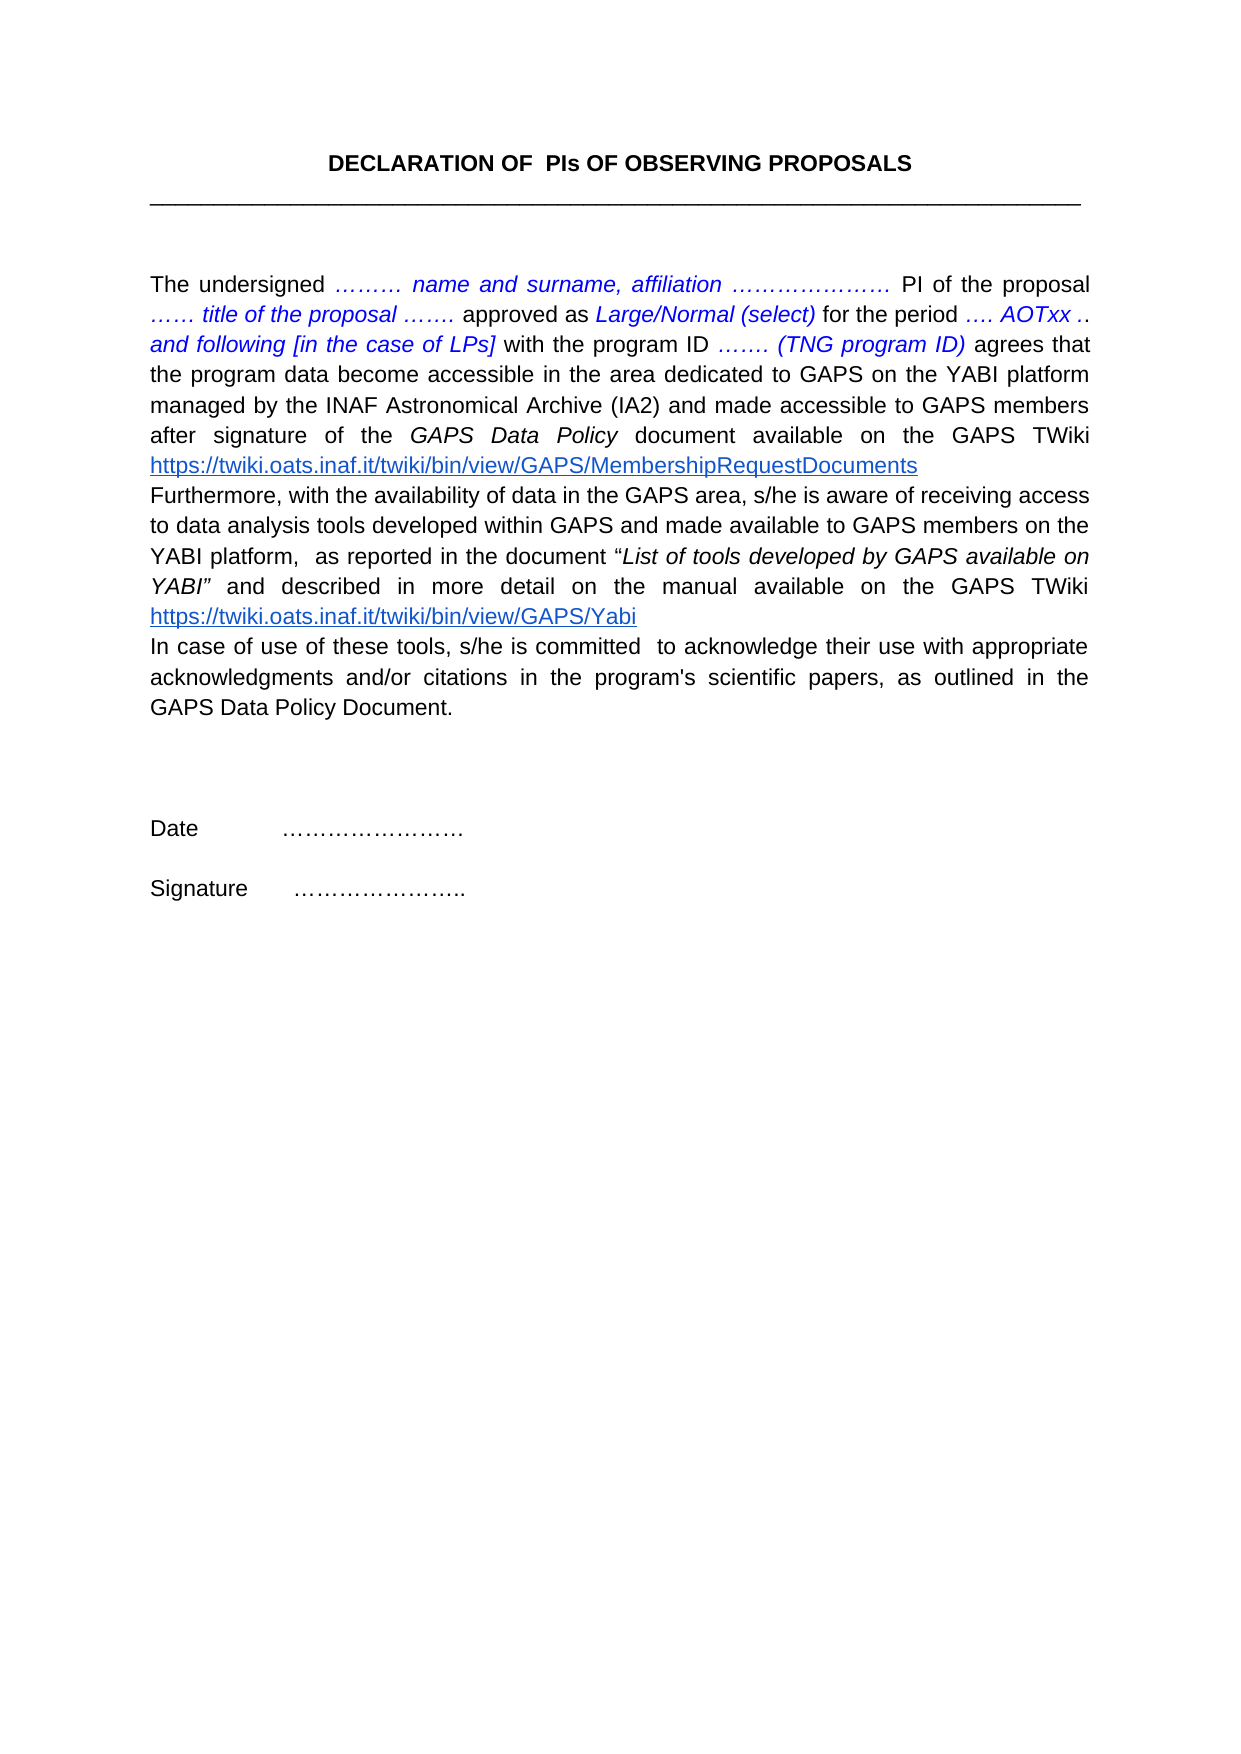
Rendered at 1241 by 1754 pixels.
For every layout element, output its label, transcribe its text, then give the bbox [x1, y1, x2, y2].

text DECLARATION OF PIs OF OBSERVING PROPOSALS [150, 150, 1090, 176]
text The undersigned ……… name and surname, affiliation ………………… PI of the proposal …… title of the proposal ……. approved as Large/Normal (select) for the period …. AOTxx .. and following [in the case of LPs] with the program ID ……. (TNG program ID) agrees that the program data become accessible in the area dedicated to GAPS on the YABI platform managed by the INAF Astronomical Archive (IA2) and made accessible to GAPS members after signature of the GAPS Data Policy document available on the GAPS TWiki https://twiki.oats.inaf.it/twiki/bin/view/GAPS/MembershipRequestDocuments [150, 271, 1090, 478]
text In case of use of these tools, s/he is committed to acknowledge their use with appropriate acknowledgments and/or citations in the program's scientific papers, as outlined in the GAPS Data Policy Document. [150, 633, 1090, 720]
text Signature ………………….. [150, 875, 1090, 901]
text _________________________________________________________________________ [150, 180, 1090, 207]
text Date …………………… [150, 814, 1090, 841]
text Furthermore, with the availability of data in the GAPS area, s/he is aware of receiving access to data analysis tools developed within GAPS and made available to GAPS members on the YABI platform, as reported in the document “List of tools developed by GAPS available on YABI” and described in more detail on the manual available on the GAPS TWiki https://twiki.oats.inaf.it/twiki/bin/view/GAPS/Yabi [150, 482, 1090, 629]
